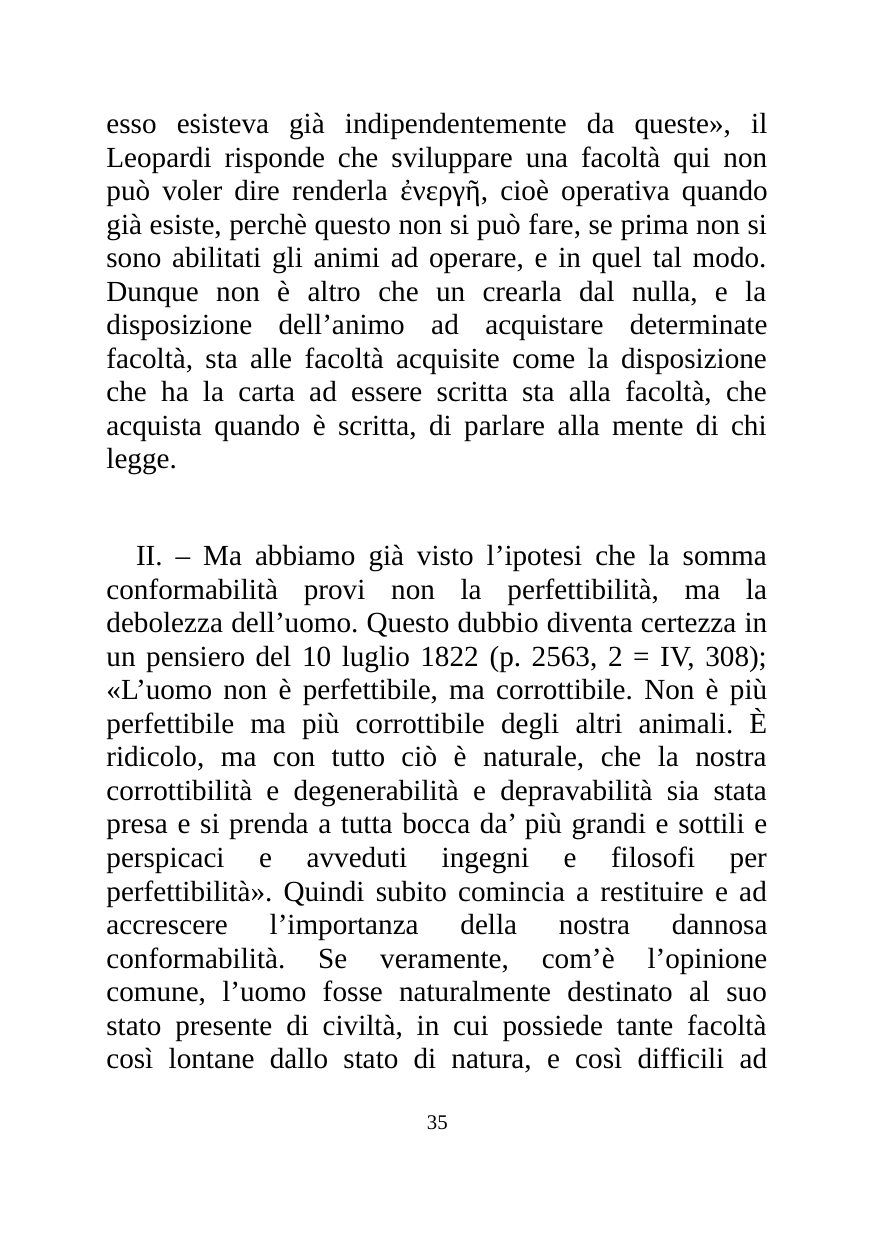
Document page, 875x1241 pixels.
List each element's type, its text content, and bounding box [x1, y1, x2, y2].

text II. – Ma abbiamo già visto l’ipotesi che la somma conformabilità provi non la perfettibilità, ma la debolezza dell’uomo. Questo dubbio diventa certezza in un pensiero del 10 luglio 1822 (p. 2563, 2 = IV, 308); «L’uomo non è perfettibile, ma corrottibile. Non è più perfettibile ma più corrottibile degli altri animali. È ridicolo, ma con tutto ciò è naturale, che la nostra corrottibilità e degenerabilità e depravabilità sia stata presa e si prenda a tutta bocca da’ più grandi e sottili e perspicaci e avveduti ingegni e filosofi per perfettibilità». Quindi subito comincia a restituire e ad accrescere l’importanza della nostra dannosa conformabilità. Se veramente, com’è l’opinione comune, l’uomo fosse naturalmente destinato al suo stato presente di civiltà, in cui possiede tante facoltà così lontane dallo stato di natura, e così difficili ad [106, 538, 768, 1075]
text esso esisteva già indipendentemente da queste», il Leopardi risponde che sviluppare una facoltà qui non può voler dire renderla ἐνεργῆ, cioè operativa quando già esiste, perchè questo non si può fare, se prima non si sono abilitati gli animi ad operare, e in quel tal modo. Dunque non è altro che un crearla dal nulla, e la disposizione dell’animo ad acquistare determinate facoltà, sta alle facoltà acquisite come la disposizione che ha la carta ad essere scritta sta alla facoltà, che acquista quando è scritta, di parlare alla mente di chi legge. [106, 106, 768, 475]
